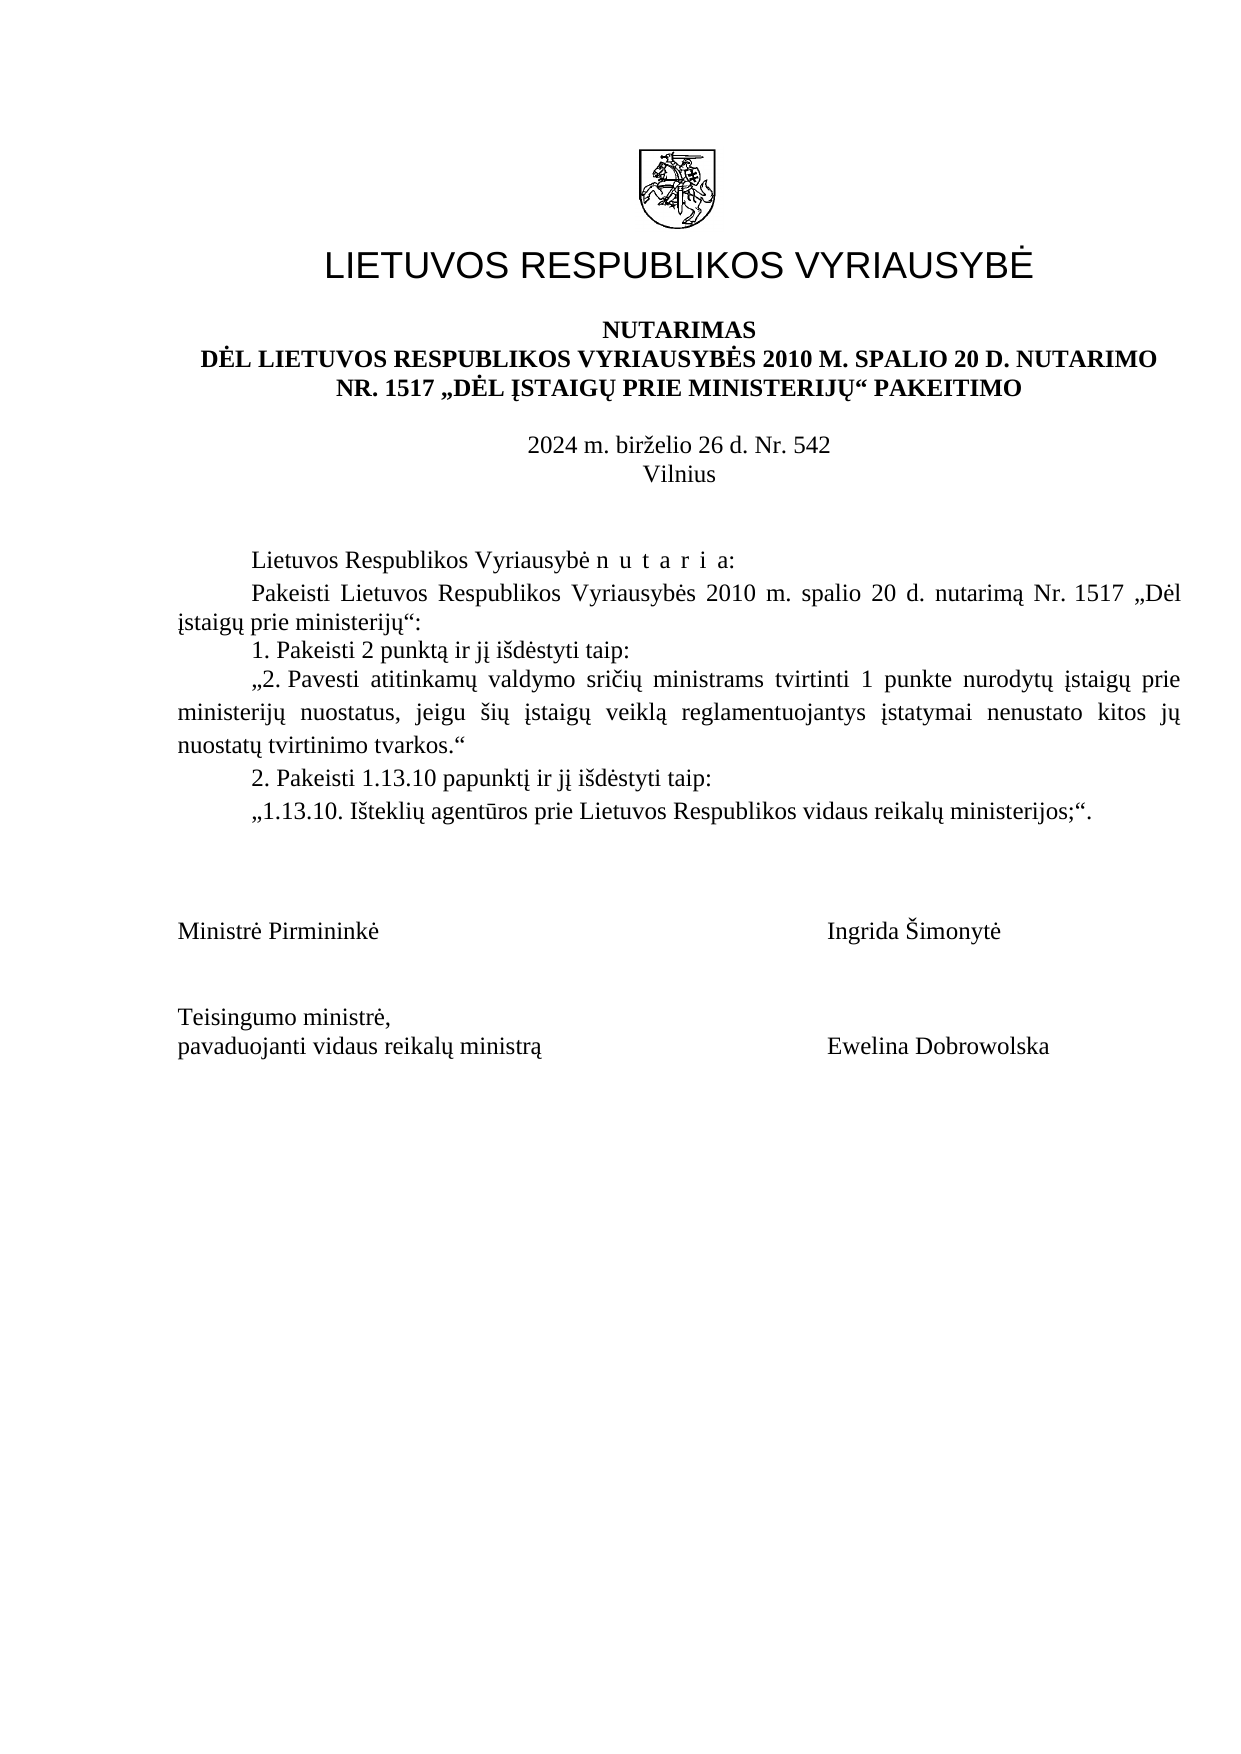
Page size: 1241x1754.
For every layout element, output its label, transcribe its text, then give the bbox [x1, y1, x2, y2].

text „2. Pavesti atitinkamų valdymo sričių ministrams tvirtinti 1 punkte nurodytų įstaigų prie ministerijų nuostatus, jeigu šių įstaigų veiklą reglamentuojantys įstatymai nenustato kitos jų nuostatų tvirtinimo tvarkos.“ [177, 664, 1181, 759]
text 1. Pakeisti 2 punktą ir jį išdėstyti taip: [177, 636, 1181, 664]
text 2. Pakeisti 1.13.10 papunktį ir jį išdėstyti taip: [177, 763, 1181, 792]
text Lietuvos Respublikos Vyriausybė nutaria: [177, 545, 1181, 574]
text Pakeisti Lietuvos Respublikos Vyriausybės 2010 m. spalio 20 d. nutarimą Nr. 1517 „Dėl įstaigų prie ministerijų“: [177, 578, 1181, 636]
text Teisingumo ministrė, [177, 1002, 1181, 1031]
text Ministrė Pirmininkė Ingrida Šimonytė [177, 916, 1181, 944]
text 2024 m. birželio 26 d. Nr. 542 [177, 430, 1181, 459]
text DĖL LIETUVOS RESPUBLIKOS VYRIAUSYBĖS 2010 M. SPALIO 20 D. NUTARIMO NR. 1517 „DĖL ĮSTAIGŲ PRIE MINISTERIJŲ“ PAKEITIMO [177, 344, 1181, 401]
text Vilnius [177, 459, 1181, 488]
text Lietuvos Respublikos Vyriausybė [177, 243, 1181, 286]
text „1.13.10. Išteklių agentūros prie Lietuvos Respublikos vidaus reikalų ministerijos;“. [177, 796, 1181, 825]
text pavaduojanti vidaus reikalų ministrą Ewelina Dobrowolska [177, 1031, 1181, 1059]
text nutarimas [177, 315, 1181, 344]
